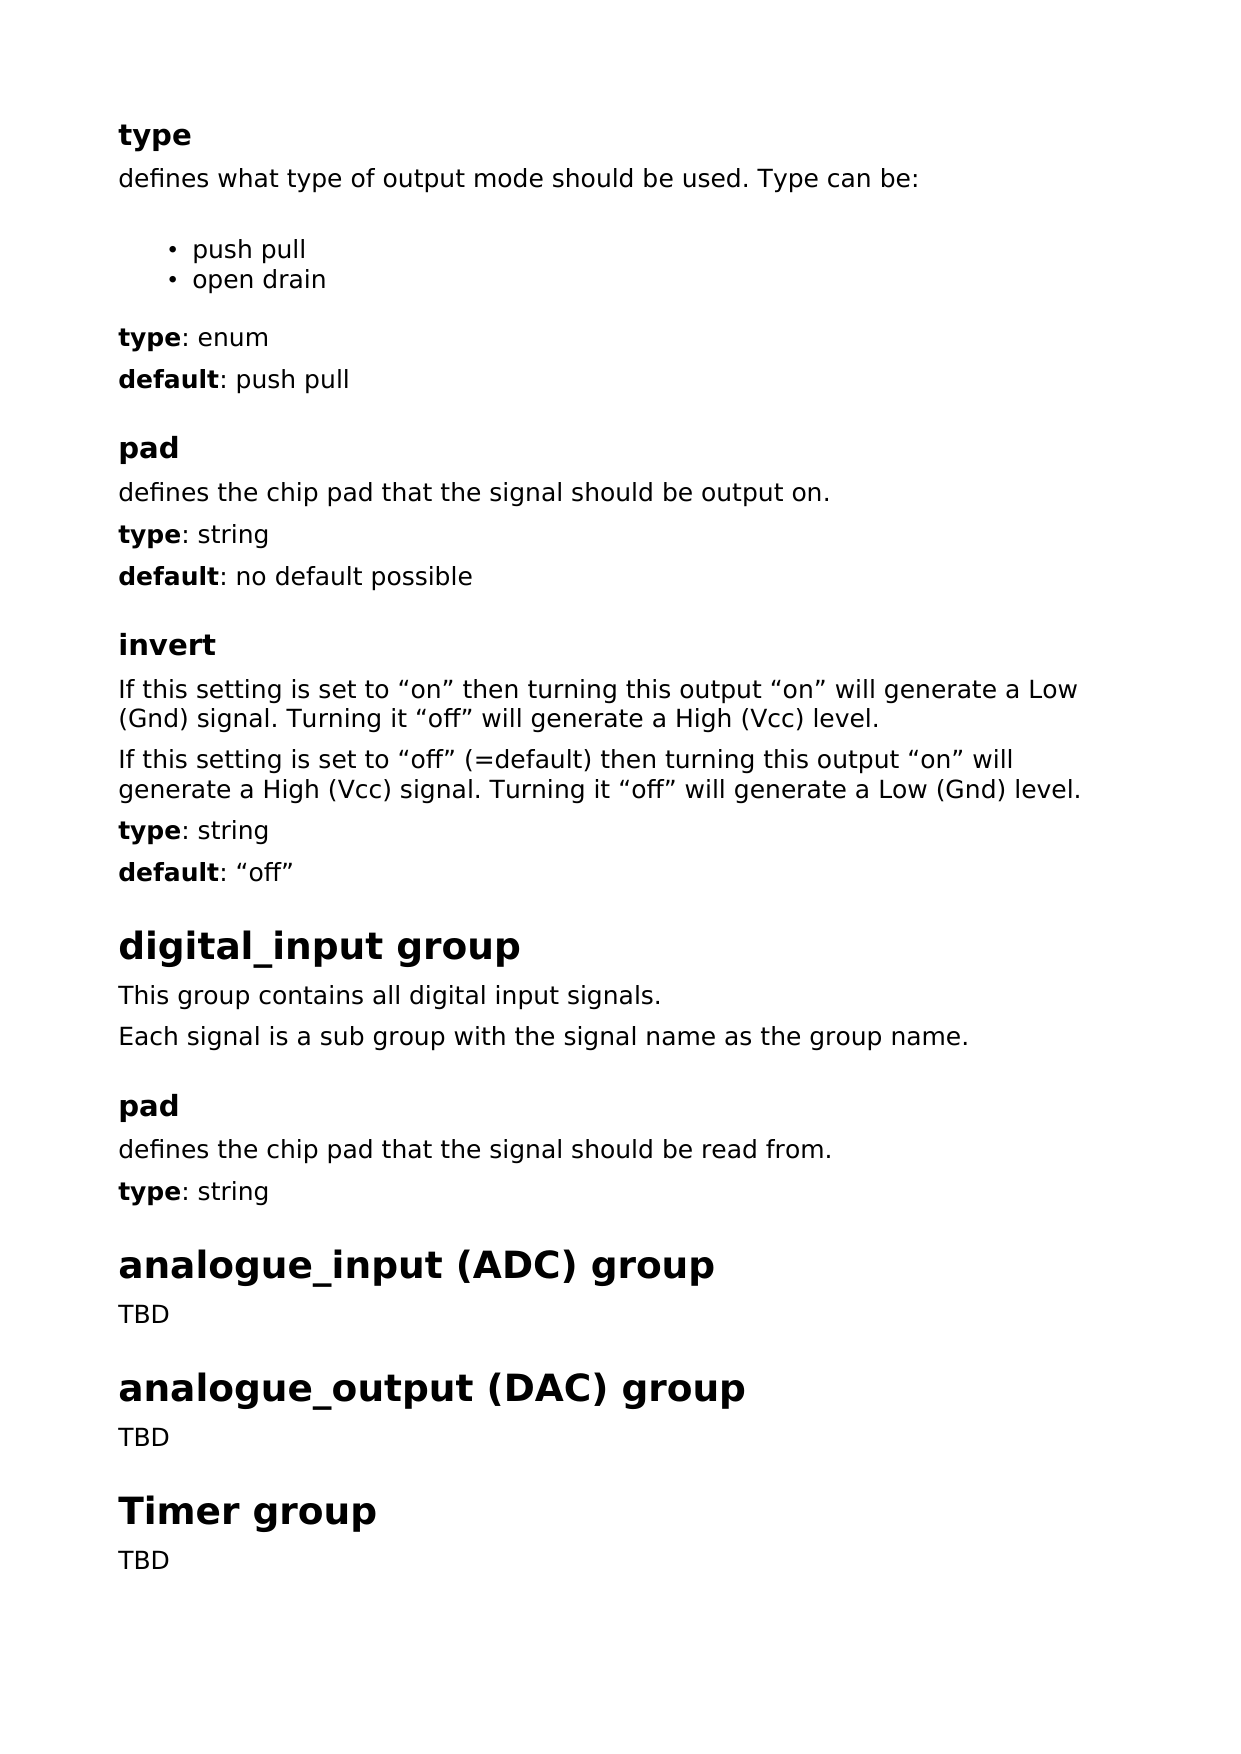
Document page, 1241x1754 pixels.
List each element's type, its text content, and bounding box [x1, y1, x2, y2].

subtitle type [118, 118, 1122, 152]
subtitle analogue_output (DAC) group [118, 1367, 1122, 1411]
text TBD [118, 1423, 1122, 1452]
text defines what type of output mode should be used. Type can be: [118, 164, 1122, 194]
list push pull [177, 236, 1122, 265]
text If this setting is set to “on” then turning this output “on” will generate a Low (Gnd) signal. Turning it “off” will generate a High (Vcc) level. [118, 675, 1122, 733]
text This group contains all digital input signals. [118, 981, 1122, 1010]
text defines the chip pad that the signal should be read from. [118, 1136, 1122, 1165]
subtitle invert [118, 628, 1122, 662]
text default: “off” [118, 858, 1122, 887]
text defines the chip pad that the signal should be output on. [118, 478, 1122, 507]
subtitle pad [118, 1089, 1122, 1123]
subtitle Timer group [118, 1490, 1122, 1533]
text Each signal is a sub group with the signal name as the group name. [118, 1023, 1122, 1052]
text type: string [118, 520, 1122, 549]
text type: enum [118, 323, 1122, 353]
text type: string [118, 1177, 1122, 1207]
text default: no default possible [118, 562, 1122, 591]
subtitle pad [118, 432, 1122, 466]
list open drain [177, 265, 1122, 294]
text type: string [118, 816, 1122, 846]
text TBD [118, 1300, 1122, 1329]
text TBD [118, 1546, 1122, 1575]
subtitle digital_input group [118, 925, 1122, 968]
text default: push pull [118, 365, 1122, 394]
text If this setting is set to “off” (=default) then turning this output “on” will generate a High (Vcc) signal. Turning it “off” will generate a Low (Gnd) level. [118, 746, 1122, 804]
subtitle analogue_input (ADC) group [118, 1244, 1122, 1288]
